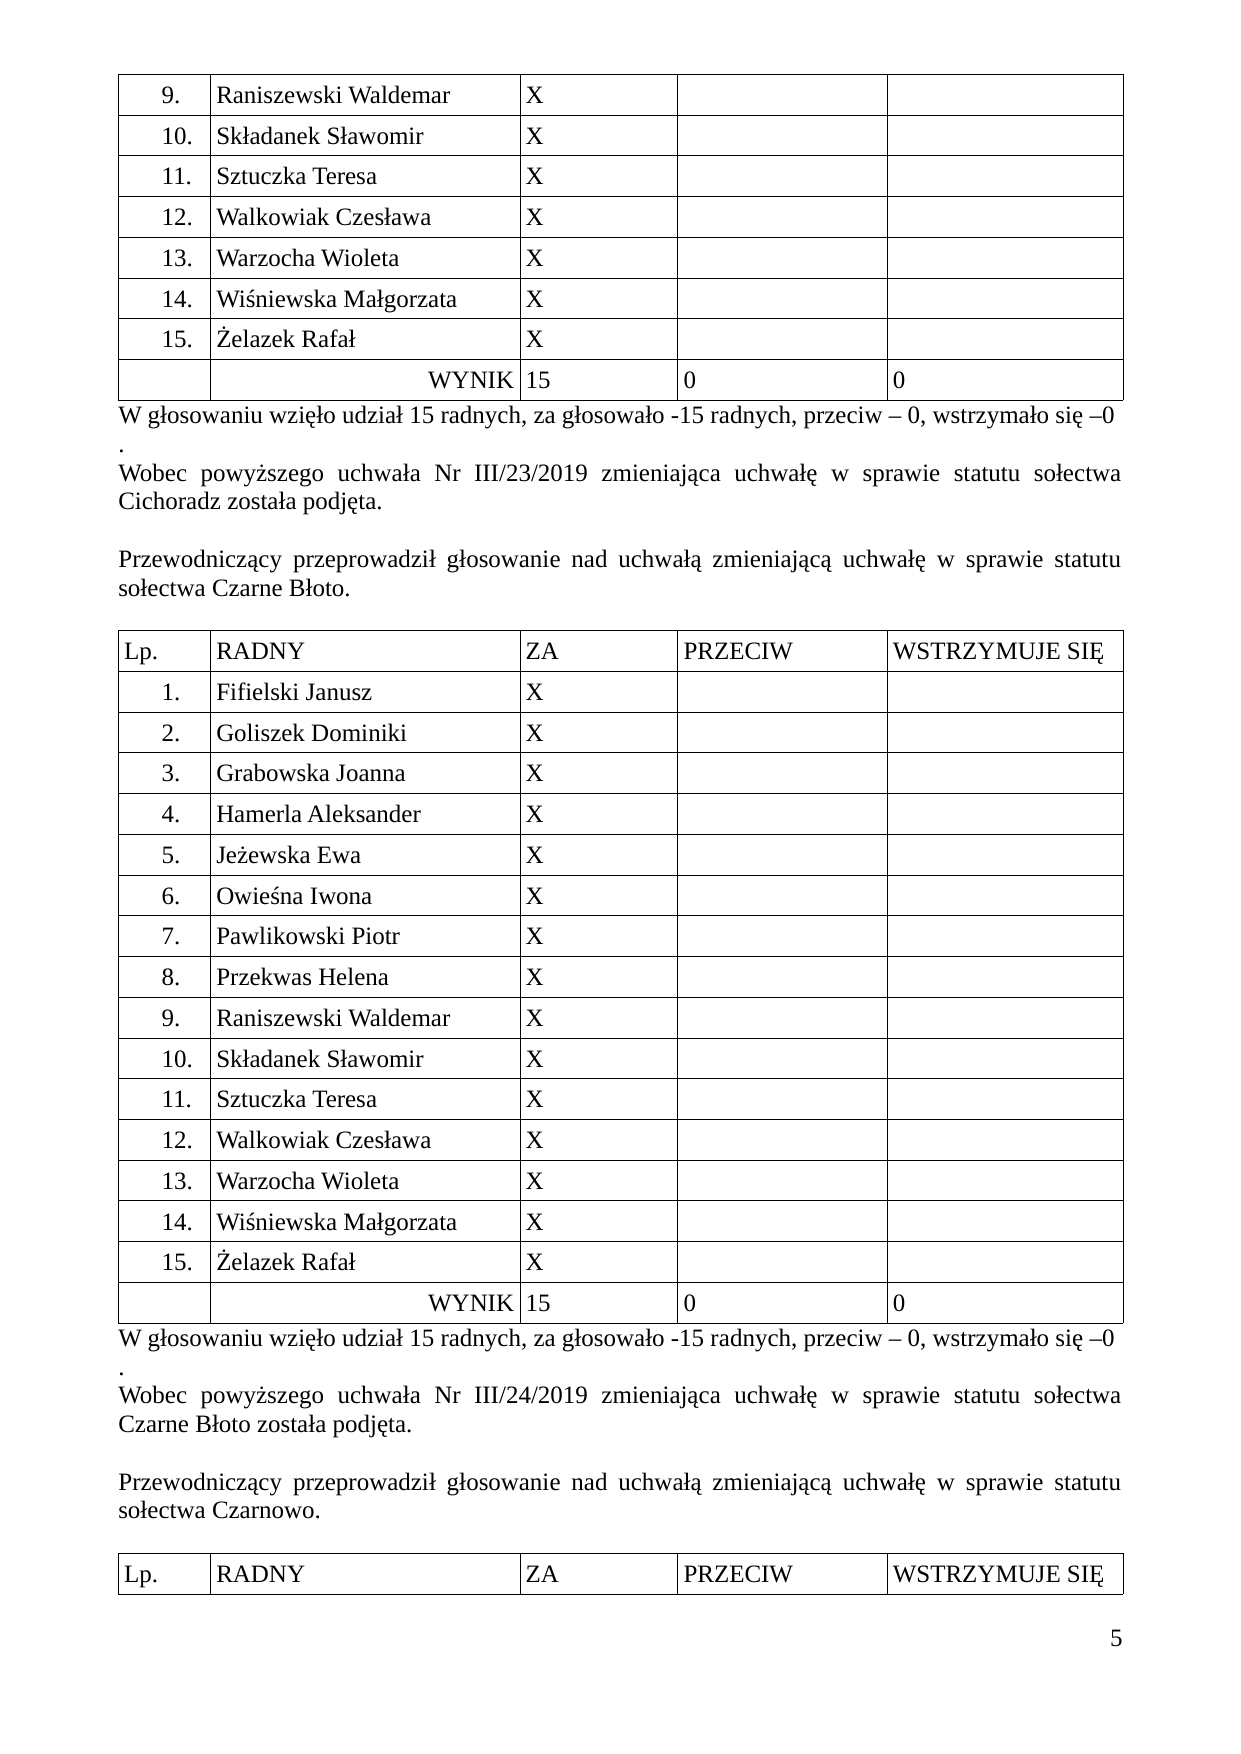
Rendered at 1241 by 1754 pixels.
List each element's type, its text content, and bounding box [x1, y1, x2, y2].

table_cell [119, 957, 210, 997]
table_cell [678, 835, 887, 874]
table_cell X [521, 75, 677, 114]
table_cell Hamerla Aleksander [211, 794, 520, 834]
table_cell X [521, 116, 677, 155]
table_cell [119, 1120, 210, 1159]
table_cell [119, 876, 210, 915]
table_cell [888, 238, 1123, 277]
table_cell [678, 916, 887, 956]
table_cell Składanek Sławomir [211, 116, 520, 155]
table_header PRZECIW [678, 631, 887, 671]
table_cell [678, 156, 887, 196]
table_header Lp. [119, 1554, 210, 1594]
text Przewodniczący przeprowadził głosowanie nad uchwałą zmieniającą uchwałę w sprawie statutu sołectwa Czarnowo. [118, 1467, 1122, 1524]
text . [118, 1352, 1122, 1381]
table_cell [888, 279, 1123, 318]
table_cell 0 [888, 360, 1123, 399]
table_header ZA [521, 1554, 677, 1594]
table_cell [119, 1079, 210, 1119]
table_cell Pawlikowski Piotr [211, 916, 520, 956]
table_cell Raniszewski Waldemar [211, 998, 520, 1037]
table_cell X [521, 1079, 677, 1119]
table_header PRZECIW [678, 1554, 887, 1594]
table_cell [119, 1283, 210, 1322]
table_cell 0 [888, 1283, 1123, 1322]
table_header RADNY [211, 1554, 520, 1594]
table_cell WYNIK [211, 1283, 520, 1322]
table_cell [888, 753, 1123, 793]
table_cell X [521, 753, 677, 793]
table_cell 15 [521, 1283, 677, 1322]
table_cell [888, 1039, 1123, 1078]
table_cell Przekwas Helena [211, 957, 520, 997]
table_cell [888, 197, 1123, 237]
table_cell [678, 1161, 887, 1200]
text Wobec powyższego uchwała Nr III/24/2019 zmieniająca uchwałę w sprawie statutu sołectwa Czarne Błoto została podjęta. [118, 1381, 1122, 1438]
table_cell [888, 957, 1123, 997]
table_cell [678, 753, 887, 793]
table_cell Żelazek Rafał [211, 1242, 520, 1282]
table_cell X [521, 1242, 677, 1282]
text . [118, 429, 1122, 458]
table_cell [119, 238, 210, 277]
table_cell X [521, 156, 677, 196]
table_cell X [521, 957, 677, 997]
table_cell X [521, 1039, 677, 1078]
table_cell [888, 1161, 1123, 1200]
table_cell Żelazek Rafał [211, 319, 520, 359]
table_cell [678, 1120, 887, 1159]
table_cell X [521, 197, 677, 237]
table_cell [888, 156, 1123, 196]
table_cell X [521, 672, 677, 712]
table_cell X [521, 1161, 677, 1200]
table_cell [888, 876, 1123, 915]
table_cell [678, 1079, 887, 1119]
table_cell [678, 279, 887, 318]
table_cell [678, 794, 887, 834]
table_cell [119, 794, 210, 834]
table_header RADNY [211, 631, 520, 671]
table_cell X [521, 713, 677, 752]
table_cell [119, 916, 210, 956]
table_cell [119, 1242, 210, 1282]
table_cell [119, 1201, 210, 1241]
table_cell [119, 116, 210, 155]
table_cell [119, 672, 210, 712]
table_cell [678, 672, 887, 712]
table_cell X [521, 319, 677, 359]
table_header WSTRZYMUJE SIĘ [888, 1554, 1123, 1594]
table_cell [678, 1201, 887, 1241]
table_cell [888, 998, 1123, 1037]
table_cell Wiśniewska Małgorzata [211, 279, 520, 318]
table_cell X [521, 835, 677, 874]
table_cell [678, 75, 887, 114]
table_header WSTRZYMUJE SIĘ [888, 631, 1123, 671]
table_cell Jeżewska Ewa [211, 835, 520, 874]
table_cell WYNIK [211, 360, 520, 399]
table_cell [678, 1242, 887, 1282]
table_cell [119, 1161, 210, 1200]
table_cell [678, 957, 887, 997]
table_cell [119, 197, 210, 237]
table_cell [888, 916, 1123, 956]
table_cell Warzocha Wioleta [211, 1161, 520, 1200]
text W głosowaniu wzięło udział 15 radnych, za głosowało -15 radnych, przeciw – 0, wstrzymało się –0 [118, 401, 1122, 429]
table_cell X [521, 998, 677, 1037]
table_cell [888, 75, 1123, 114]
table_cell [678, 1039, 887, 1078]
table_cell Raniszewski Waldemar [211, 75, 520, 114]
table_cell [119, 319, 210, 359]
table_cell [119, 1039, 210, 1078]
table_cell Warzocha Wioleta [211, 238, 520, 277]
table_cell [119, 753, 210, 793]
table_cell Goliszek Dominiki [211, 713, 520, 752]
table_cell [119, 279, 210, 318]
table_cell [678, 998, 887, 1037]
table_cell X [521, 1120, 677, 1159]
table_header ZA [521, 631, 677, 671]
table_cell [119, 156, 210, 196]
text W głosowaniu wzięło udział 15 radnych, za głosowało -15 radnych, przeciw – 0, wstrzymało się –0 [118, 1324, 1122, 1352]
table_cell Walkowiak Czesława [211, 197, 520, 237]
table_cell Sztuczka Teresa [211, 1079, 520, 1119]
table_cell [119, 835, 210, 874]
table_cell [119, 75, 210, 114]
table_cell [678, 713, 887, 752]
text Przewodniczący przeprowadził głosowanie nad uchwałą zmieniającą uchwałę w sprawie statutu sołectwa Czarne Błoto. [118, 544, 1122, 601]
table_cell [888, 794, 1123, 834]
table_cell X [521, 1201, 677, 1241]
table_cell 15 [521, 360, 677, 399]
table_cell Walkowiak Czesława [211, 1120, 520, 1159]
table_cell 0 [678, 1283, 887, 1322]
table_cell [888, 713, 1123, 752]
text Wobec powyższego uchwała Nr III/23/2019 zmieniająca uchwałę w sprawie statutu sołectwa Cichoradz została podjęta. [118, 458, 1122, 515]
table_cell [888, 116, 1123, 155]
table_cell X [521, 876, 677, 915]
table_cell Składanek Sławomir [211, 1039, 520, 1078]
table_cell [888, 1120, 1123, 1159]
table_cell Owieśna Iwona [211, 876, 520, 915]
table_cell [888, 319, 1123, 359]
table_cell [119, 360, 210, 399]
table_cell [888, 1242, 1123, 1282]
table_cell 0 [678, 360, 887, 399]
table_cell [678, 876, 887, 915]
table_cell [678, 116, 887, 155]
table_cell [678, 319, 887, 359]
table_cell X [521, 238, 677, 277]
table_cell [888, 1201, 1123, 1241]
table_cell [119, 713, 210, 752]
table_cell [888, 835, 1123, 874]
table_cell Sztuczka Teresa [211, 156, 520, 196]
table_header Lp. [119, 631, 210, 671]
table_cell Grabowska Joanna [211, 753, 520, 793]
table_cell [119, 998, 210, 1037]
table_cell [678, 238, 887, 277]
table_cell X [521, 916, 677, 956]
table_cell X [521, 279, 677, 318]
table_cell Wiśniewska Małgorzata [211, 1201, 520, 1241]
table_cell [888, 1079, 1123, 1119]
table_cell X [521, 794, 677, 834]
table_cell [678, 197, 887, 237]
table_cell [888, 672, 1123, 712]
table_cell Fifielski Janusz [211, 672, 520, 712]
